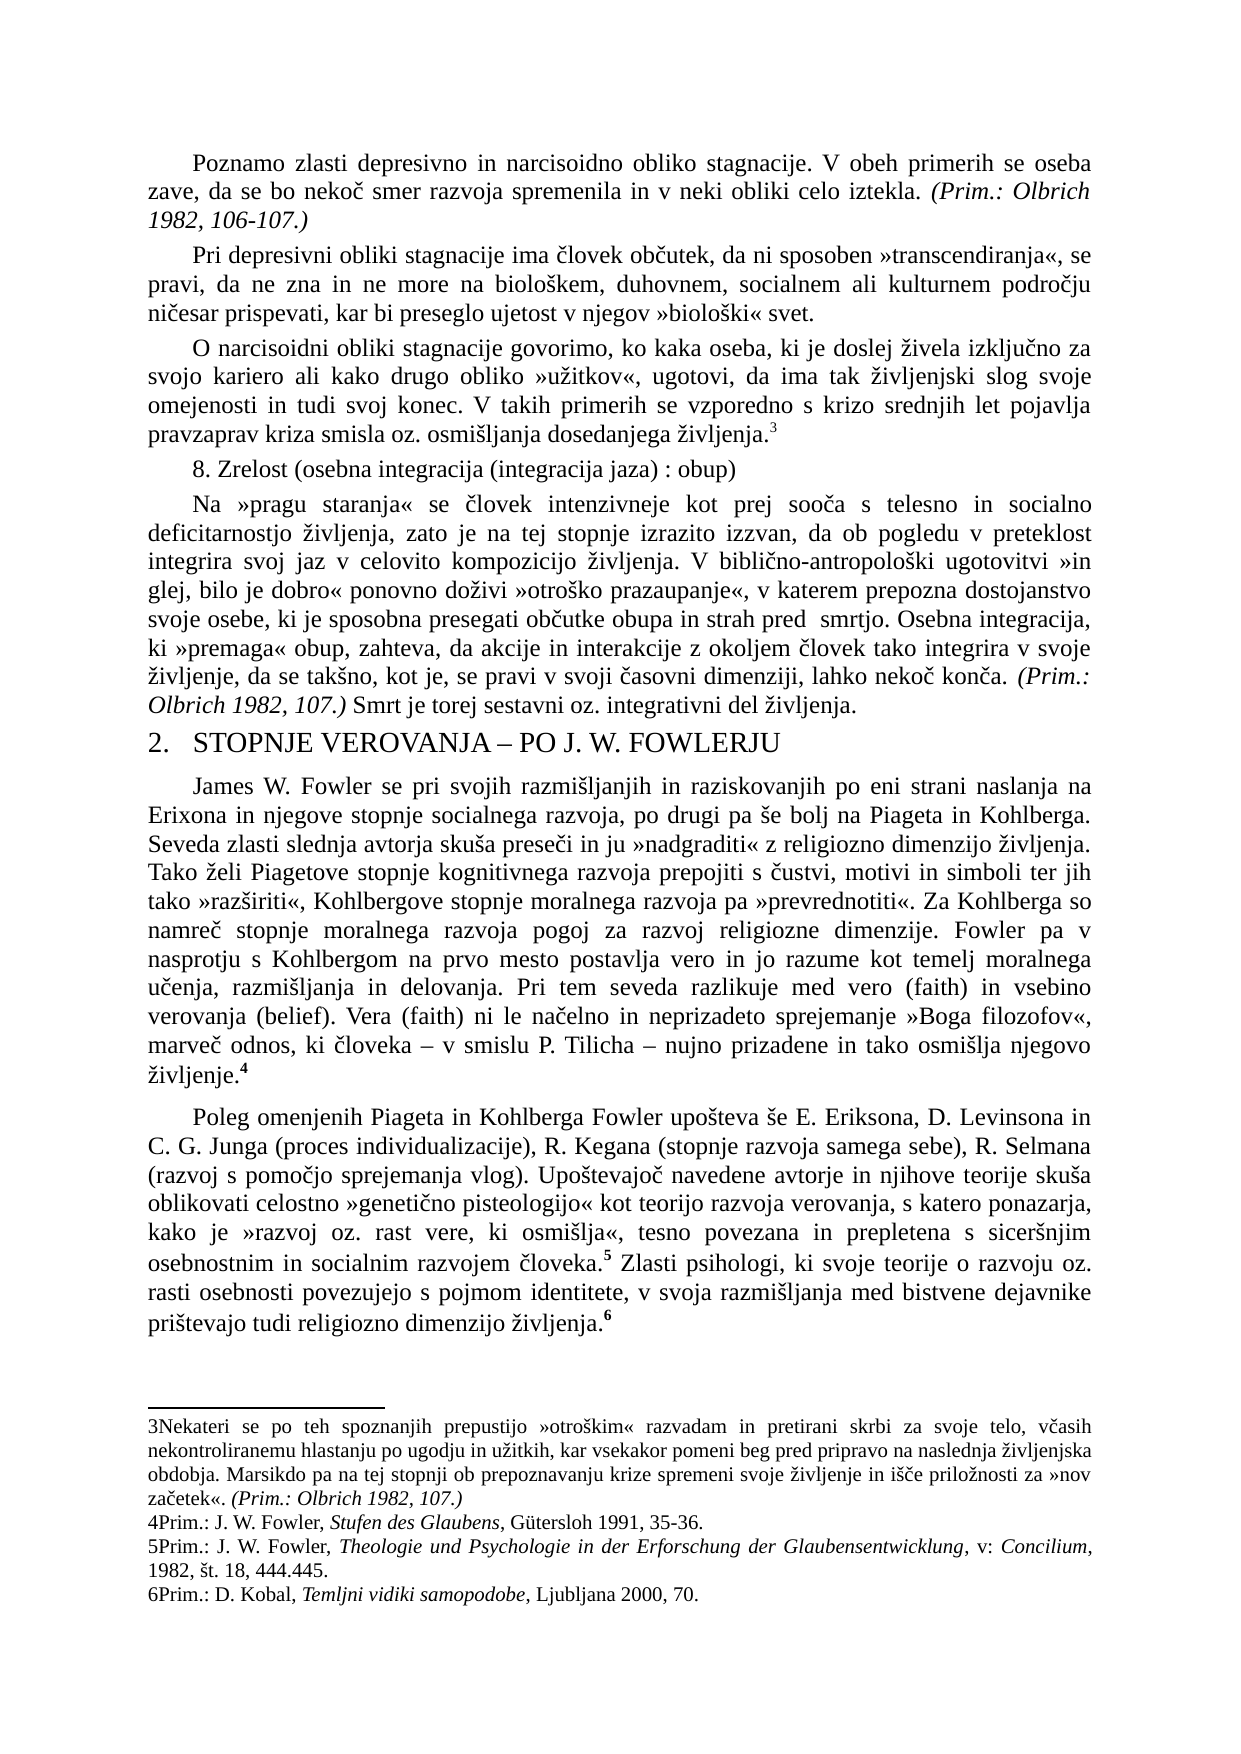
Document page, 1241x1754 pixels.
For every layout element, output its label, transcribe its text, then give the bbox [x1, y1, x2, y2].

text 8. Zrelost (osebna integracija (integracija jaza) : obup) [148, 454, 1093, 483]
text Prim.: D. Kobal, Temljni vidiki samopodobe, Ljubljana 2000, 70. [148, 1582, 1093, 1606]
text Pri depresivni obliki stagnacije ima človek občutek, da ni sposoben »transcendiranja«, se pravi, da ne zna in ne more na biološkem, duhovnem, socialnem ali kulturnem področju ničesar prispevati, kar bi preseglo ujetost v njegov »biološki« svet. [148, 240, 1093, 326]
subtitle Stopnje verovanja – po J. W. Fowlerju [148, 725, 1093, 759]
text Prim.: J. W. Fowler, Stufen des Glaubens, Gütersloh 1991, 35-36. [148, 1510, 1093, 1534]
text Nekateri se po teh spoznanjih prepustijo »otroškim« razvadam in pretirani skrbi za svoje telo, včasih nekontroliranemu hlastanju po ugodju in užitkih, kar vsekakor pomeni beg pred pripravo na naslednja življenjska obdobja. Marsikdo pa na tej stopnji ob prepoznavanju krize spremeni svoje življenje in išče priložnosti za »nov začetek«. (Prim.: Olbrich 1982, 107.) [148, 1414, 1093, 1510]
text Poleg omenjenih Piageta in Kohlberga Fowler upošteva še E. Eriksona, D. Levinsona in C. G. Junga (proces individualizacije), R. Kegana (stopnje razvoja samega sebe), R. Selmana (razvoj s pomočjo sprejemanja vlog). Upoštevajoč navedene avtorje in njihove teorije skuša oblikovati celostno »genetično pisteologijo« kot teorijo razvoja verovanja, s katero ponazarja, kako je »razvoj oz. rast vere, ki osmišlja«, tesno povezana in prepletena s siceršnjim osebnostnim in socialnim razvojem človeka. Zlasti psihologi, ki svoje teorije o razvoju oz. rasti osebnosti povezujejo s pojmom identitete, v svoja razmišljanja med bistvene dejavnike prištevajo tudi religiozno dimenzijo življenja. [148, 1102, 1093, 1337]
text James W. Fowler se pri svojih razmišljanjih in raziskovanjih po eni strani naslanja na Erixona in njegove stopnje socialnega razvoja, po drugi pa še bolj na Piageta in Kohlberga. Seveda zlasti slednja avtorja skuša preseči in ju »nadgraditi« z religiozno dimenzijo življenja. Tako želi Piagetove stopnje kognitivnega razvoja prepojiti s čustvi, motivi in simboli ter jih tako »razširiti«, Kohlbergove stopnje moralnega razvoja pa »prevrednotiti«. Za Kohlberga so namreč stopnje moralnega razvoja pogoj za razvoj religiozne dimenzije. Fowler pa v nasprotju s Kohlbergom na prvo mesto postavlja vero in jo razume kot temelj moralnega učenja, razmišljanja in delovanja. Pri tem seveda razlikuje med vero (faith) in vsebino verovanja (belief). Vera (faith) ni le načelno in neprizadeto sprejemanje »Boga filozofov«, marveč odnos, ki človeka – v smislu P. Tilicha – nujno prizadene in tako osmišlja njegovo življenje. [148, 771, 1093, 1090]
text Prim.: J. W. Fowler, Theologie und Psychologie in der Erforschung der Glaubensentwicklung, v: Concilium, 1982, št. 18, 444.445. [148, 1534, 1093, 1582]
text Na »pragu staranja« se človek intenzivneje kot prej sooča s telesno in socialno deficitarnostjo življenja, zato je na tej stopnje izrazito izzvan, da ob pogledu v preteklost integrira svoj jaz v celovito kompozicijo življenja. V biblično-antropološki ugotovitvi »in glej, bilo je dobro« ponovno doživi »otroško prazaupanje«, v katerem prepozna dostojanstvo svoje osebe, ki je sposobna presegati občutke obupa in strah pred smrtjo. Osebna integracija, ki »premaga« obup, zahteva, da akcije in interakcije z okoljem človek tako integrira v svoje življenje, da se takšno, kot je, se pravi v svoji časovni dimenziji, lahko nekoč konča. (Prim.: Olbrich 1982, 107.) Smrt je torej sestavni oz. integrativni del življenja. [148, 489, 1093, 719]
text Poznamo zlasti depresivno in narcisoidno obliko stagnacije. V obeh primerih se oseba zave, da se bo nekoč smer razvoja spremenila in v neki obliki celo iztekla. (Prim.: Olbrich 1982, 106-107.) [148, 148, 1093, 234]
text O narcisoidni obliki stagnacije govorimo, ko kaka oseba, ki je doslej živela izključno za svojo kariero ali kako drugo obliko »užitkov«, ugotovi, da ima tak življenjski slog svoje omejenosti in tudi svoj konec. V takih primerih se vzporedno s krizo srednjih let pojavlja pravzaprav kriza smisla oz. osmišljanja dosedanjega življenja. [148, 333, 1093, 448]
